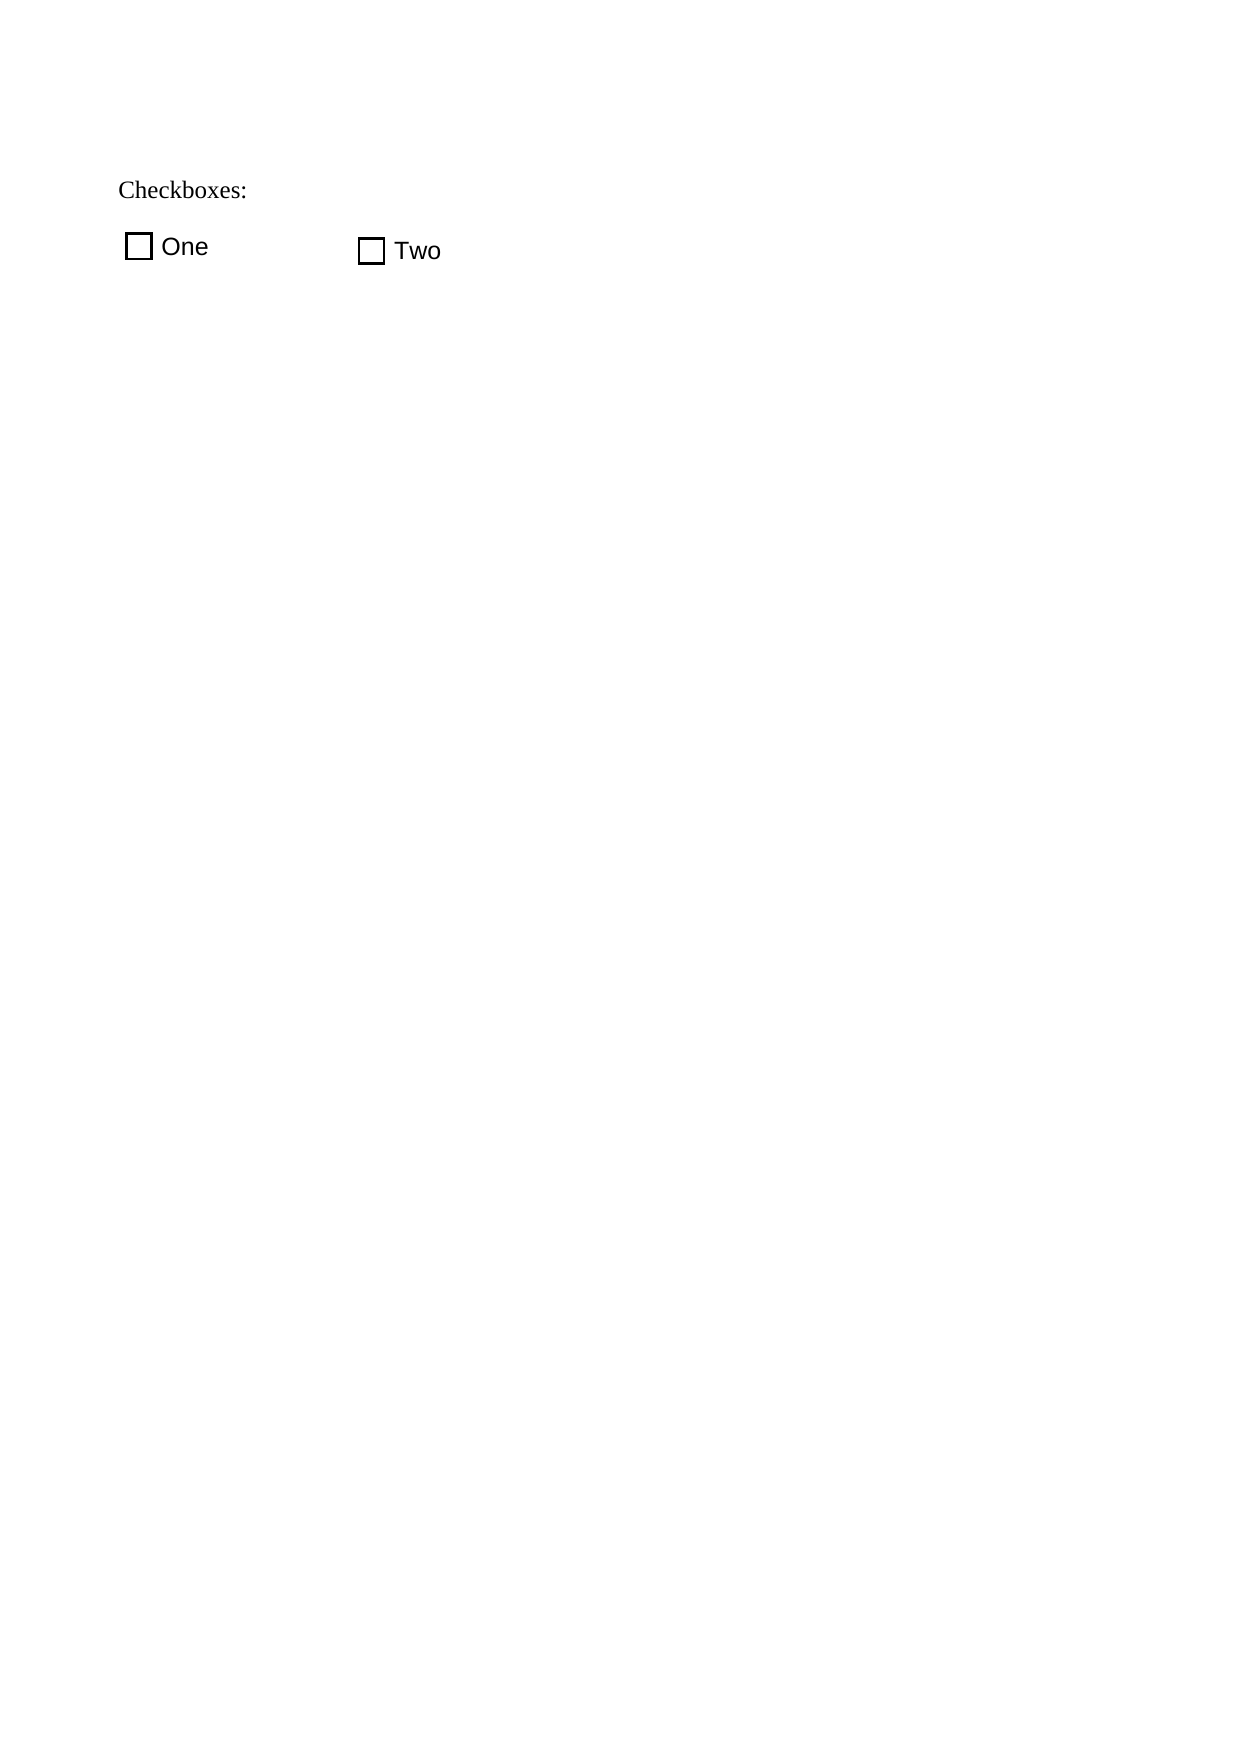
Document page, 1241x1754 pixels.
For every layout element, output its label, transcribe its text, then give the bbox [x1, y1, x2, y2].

text Checkboxes: [118, 176, 1122, 204]
